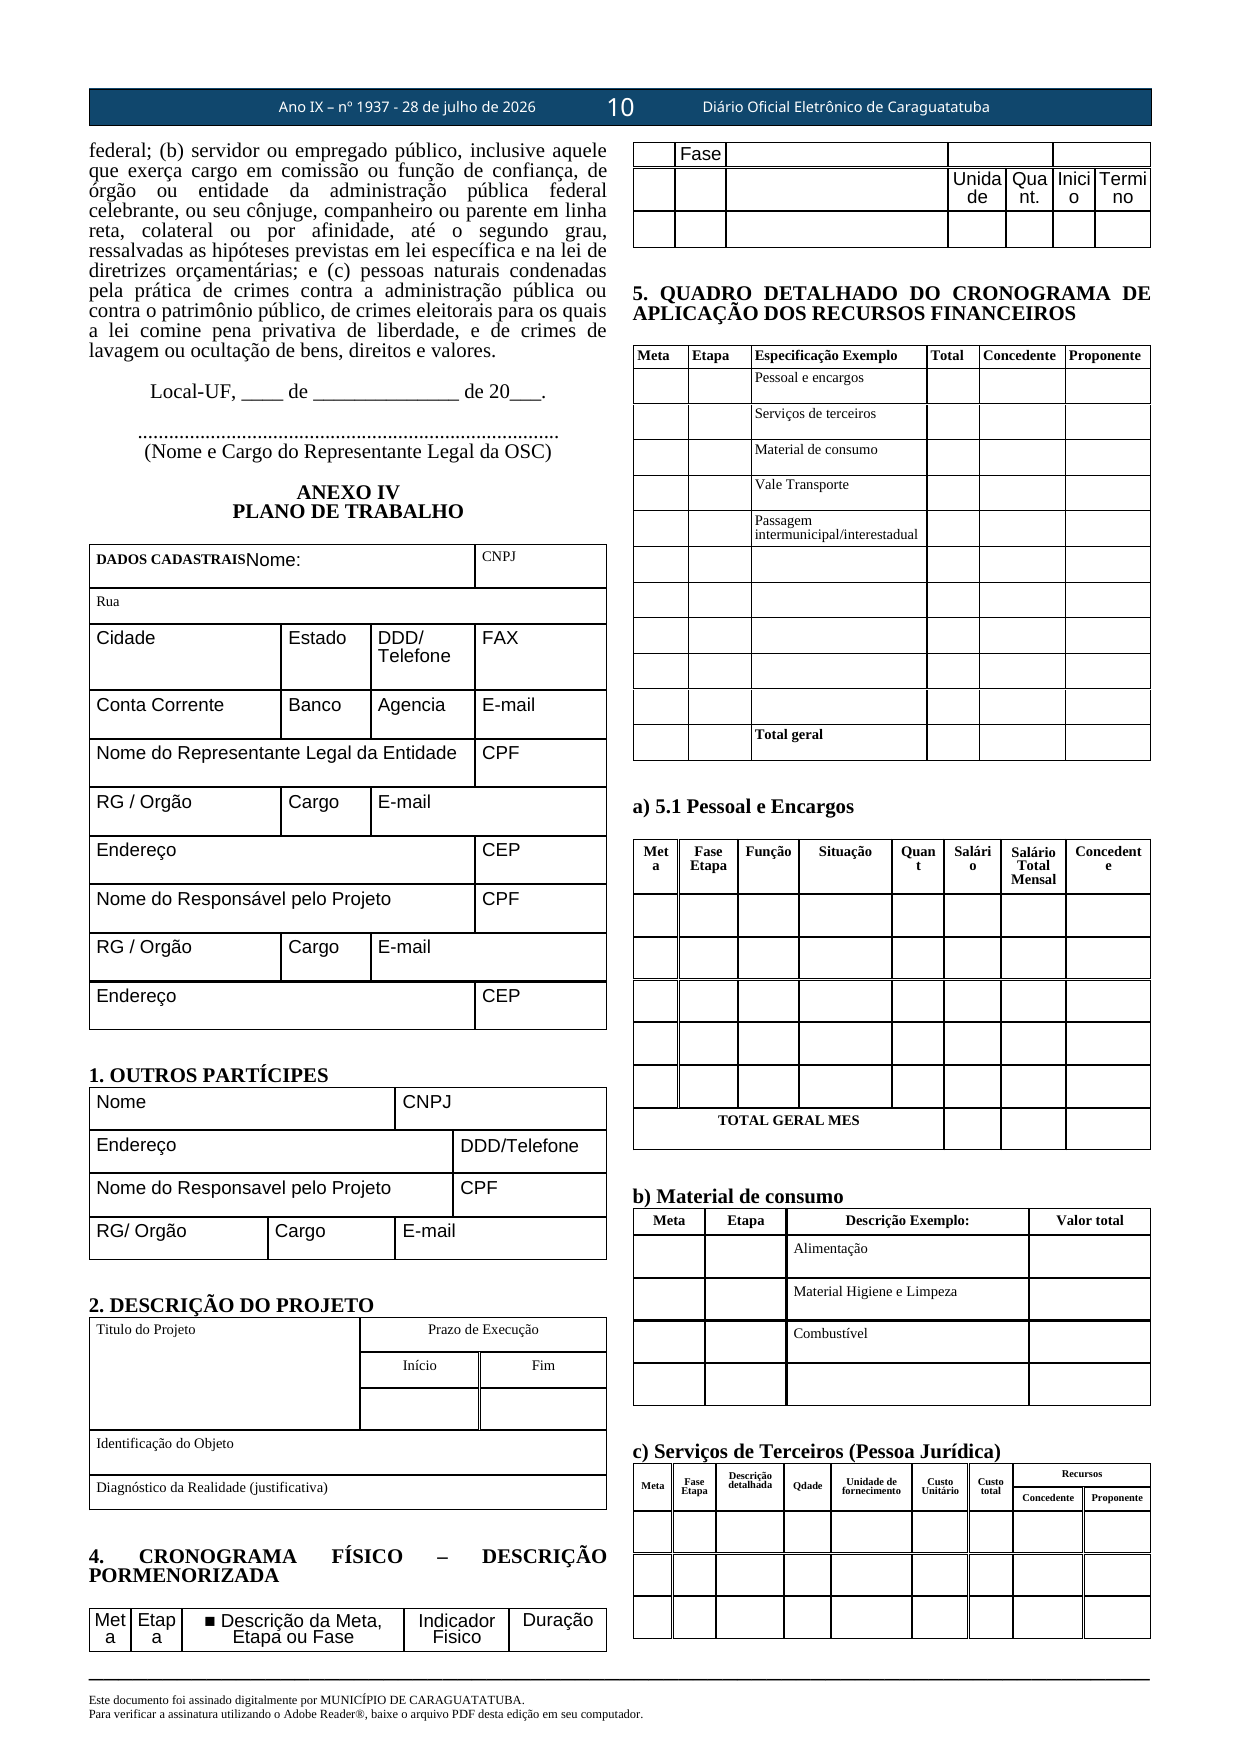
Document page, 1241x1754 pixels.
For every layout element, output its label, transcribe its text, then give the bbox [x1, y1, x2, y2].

table_cell [680, 895, 737, 936]
table_cell Pessoal e encargos [752, 369, 926, 403]
table_cell [634, 212, 674, 247]
table_cell [945, 895, 1000, 936]
table_cell E-mail [372, 788, 606, 835]
table_cell RG/ Orgão [90, 1218, 267, 1259]
table_header Etapa [132, 1609, 181, 1651]
table_header Unidade de fornecimento [832, 1464, 911, 1510]
table_cell [689, 440, 751, 475]
table_cell [689, 547, 751, 582]
table_cell [913, 1597, 967, 1638]
text c) Serviços de Terceiros (Pessoa Jurídica) [632, 1443, 1152, 1463]
text ................................................................................. [88, 423, 608, 443]
table_cell CPF [454, 1174, 606, 1216]
table_cell [1002, 895, 1065, 936]
table_cell [634, 1364, 704, 1405]
table_header Salário Total Mensal [1002, 840, 1065, 893]
table_header Especificação Exemplo [752, 346, 926, 368]
table_header [1054, 143, 1150, 166]
table_cell [945, 938, 1000, 978]
table_header Concedente [1067, 840, 1150, 893]
table_cell [980, 405, 1065, 439]
table_cell [739, 1066, 798, 1107]
table_cell [928, 547, 979, 582]
table_cell [1014, 1512, 1082, 1552]
table_cell DDD/Telefone [454, 1131, 606, 1172]
table_cell Combustível [788, 1322, 1028, 1362]
table_cell [980, 547, 1065, 582]
table_cell [727, 169, 947, 210]
table_cell Proponente [1085, 1488, 1150, 1510]
table_header Recursos [1014, 1464, 1150, 1486]
table_cell Diagnóstico da Realidade (justificativa) [90, 1476, 606, 1509]
table_cell [634, 1512, 671, 1552]
table_cell [1067, 981, 1150, 1021]
text federal; (b) servidor ou empregado público, inclusive aquele que exerça cargo em comissão ou função de confiança, de órgão ou entidade da administração pública federal celebrante, ou seu cônjuge, companheiro ou parente em linha reta, colateral ou por afinidade, até o segundo grau, ressalvadas as hipóteses previstas em lei específica e na lei de diretrizes orçamentárias; e (c) pessoas naturais condenadas pela prática de crimes contra a administração pública ou contra o patrimônio público, de crimes eleitorais para os quais a lei comine pena privativa de liberdade, e de crimes de lavagem ou ocultação de bens, direitos e valores. [88, 142, 608, 362]
table_cell [680, 1066, 737, 1107]
table_cell [739, 895, 798, 936]
table_cell [634, 369, 688, 403]
table_cell Endereço [90, 983, 474, 1029]
table_cell [1014, 1555, 1082, 1595]
table_cell [1002, 1109, 1065, 1149]
table_cell TOTAL GERAL MES [634, 1109, 943, 1149]
table_cell [706, 1322, 785, 1362]
table_cell [717, 1555, 783, 1595]
table_cell [634, 725, 688, 760]
table_cell Cidade [90, 625, 280, 689]
table_cell [634, 405, 688, 439]
table_cell [634, 476, 688, 510]
table_cell Cargo [269, 1218, 394, 1259]
table_header Meta [634, 1464, 671, 1510]
table_cell [1030, 1322, 1150, 1362]
table_cell [980, 583, 1065, 617]
table_cell [1002, 1066, 1065, 1107]
table_cell [785, 1555, 830, 1595]
table_cell RG / Orgão [90, 934, 280, 980]
table_header Total [928, 346, 979, 368]
table_cell Material de consumo [752, 440, 926, 475]
table_cell [689, 690, 751, 724]
table_header Prazo de Execução [361, 1318, 606, 1351]
table_cell [980, 690, 1065, 724]
table_cell [1096, 212, 1150, 247]
table_cell [1002, 1023, 1065, 1064]
table_cell [689, 725, 751, 760]
table_cell [1066, 654, 1150, 688]
table_cell [1066, 369, 1150, 403]
table_header Duração [510, 1609, 606, 1651]
text PLANO DE TRABALHO [88, 503, 608, 523]
table_cell [1067, 938, 1150, 978]
table_cell [634, 547, 688, 582]
table_cell [674, 1555, 715, 1595]
table_cell Fim [481, 1353, 606, 1387]
table_cell [928, 440, 979, 475]
table_cell [634, 511, 688, 546]
table_header Valor total [1030, 1209, 1150, 1234]
table_header Fase Etapa [680, 840, 737, 893]
table_header Meta [634, 346, 688, 368]
table_cell FAX [476, 625, 606, 689]
table_cell [893, 1066, 943, 1107]
table_cell [752, 690, 926, 724]
table_cell [800, 895, 891, 936]
table_cell CPF [476, 885, 606, 932]
table_cell E-mail [372, 934, 606, 980]
table_cell [980, 618, 1065, 653]
table_cell [928, 583, 979, 617]
table_cell [676, 169, 725, 210]
table_cell [893, 938, 943, 978]
table_cell Alimentação [788, 1236, 1028, 1277]
table_cell Cargo [282, 788, 370, 835]
table_cell [832, 1597, 911, 1638]
table_header [949, 143, 1052, 166]
table_cell Termino [1096, 169, 1150, 210]
table_cell [1067, 1109, 1150, 1149]
table_cell [739, 1023, 798, 1064]
table_cell [980, 725, 1065, 760]
table_header Custo Unitário [913, 1464, 967, 1510]
table_cell Material Higiene e Limpeza [788, 1279, 1028, 1319]
table_header Etapa [706, 1209, 785, 1234]
table_cell [706, 1279, 785, 1319]
table_cell [928, 511, 979, 546]
table_cell Banco [282, 691, 370, 738]
table_cell [1066, 725, 1150, 760]
table_cell [634, 440, 688, 475]
table_cell [1014, 1597, 1082, 1638]
table_cell [1085, 1512, 1150, 1552]
table_cell [1066, 618, 1150, 653]
table_cell [689, 476, 751, 510]
table_cell [689, 618, 751, 653]
table_cell Concedente [1014, 1488, 1082, 1510]
table_cell [739, 938, 798, 978]
table_cell [689, 583, 751, 617]
table_cell Endereço [90, 1131, 452, 1172]
table_cell [680, 1023, 737, 1064]
table_cell Rua [90, 589, 606, 623]
table_cell CPF [476, 740, 606, 786]
table_cell [1085, 1555, 1150, 1595]
table_cell [945, 1109, 1000, 1149]
table_cell [800, 938, 891, 978]
table_cell [676, 212, 725, 247]
table_cell Total geral [752, 725, 926, 760]
table_cell [1030, 1279, 1150, 1319]
table_cell [1066, 405, 1150, 439]
table_cell [945, 981, 1000, 1021]
table_cell [1030, 1364, 1150, 1405]
table_cell E-mail [396, 1218, 606, 1259]
table_cell [928, 654, 979, 688]
table_cell [980, 654, 1065, 688]
table_cell Nome do Responsável pelo Projeto [90, 885, 474, 932]
table_cell [1007, 212, 1052, 247]
table_cell [634, 1066, 677, 1107]
table_cell [1066, 583, 1150, 617]
table_cell [634, 583, 688, 617]
table_header Fase Etapa [674, 1464, 715, 1510]
table_header [727, 143, 947, 166]
table_cell [634, 654, 688, 688]
table_header Qdade [785, 1464, 830, 1510]
table_cell [800, 981, 891, 1021]
table_cell [634, 1322, 704, 1362]
table_cell [1067, 1066, 1150, 1107]
table_cell [689, 654, 751, 688]
table_cell Identificação do Objeto [90, 1431, 606, 1474]
table_header Função [739, 840, 798, 893]
table_header Fase [676, 143, 725, 166]
table_cell Nome do Representante Legal da Entidade [90, 740, 474, 786]
table_cell [727, 212, 947, 247]
table_cell [832, 1512, 911, 1552]
table_cell [928, 725, 979, 760]
table_cell Serviços de terceiros [752, 405, 926, 439]
table_cell [980, 369, 1065, 403]
table_cell [800, 1023, 891, 1064]
table_header Quant [893, 840, 943, 893]
table_cell [1066, 511, 1150, 546]
table_cell [689, 511, 751, 546]
table_header Proponente [1066, 346, 1150, 368]
table_cell [893, 895, 943, 936]
table_header Etapa [689, 346, 751, 368]
table_cell [1085, 1597, 1150, 1638]
table_cell [893, 1023, 943, 1064]
table_cell [739, 981, 798, 1021]
text 4. CRONOGRAMA FÍSICO – DESCRIÇÃO PORMENORIZADA [88, 1547, 608, 1587]
table_cell [674, 1512, 715, 1552]
table_cell [893, 981, 943, 1021]
table_cell [1066, 476, 1150, 510]
table_cell [634, 690, 688, 724]
table_cell [980, 440, 1065, 475]
table_cell RG / Orgão [90, 788, 280, 835]
table_cell [706, 1364, 785, 1405]
table_header CNPJ [396, 1088, 606, 1129]
table_cell [680, 938, 737, 978]
table_header Titulo do Projeto [90, 1318, 359, 1429]
table_header Descrição detalhada [717, 1464, 783, 1510]
table_cell [785, 1597, 830, 1638]
table_cell [785, 1512, 830, 1552]
table_header CNPJ [476, 545, 606, 587]
table_header Descrição Exemplo: [788, 1209, 1028, 1234]
table_cell [980, 476, 1065, 510]
table_cell [752, 654, 926, 688]
table_cell Endereço [90, 837, 474, 883]
table_cell Agencia [372, 691, 474, 738]
table_cell CEP [476, 837, 606, 883]
table_header Concedente [980, 346, 1065, 368]
table_cell [717, 1512, 783, 1552]
table_cell Nome do Responsavel pelo Projeto [90, 1174, 452, 1216]
table_cell Cargo [282, 934, 370, 980]
table_cell [634, 1236, 704, 1277]
table_cell E-mail [476, 691, 606, 738]
text 2. DESCRIÇÃO DO PROJETO [88, 1297, 608, 1317]
text ANEXO IV [88, 483, 608, 503]
text Local-UF, ____ de ______________ de 20___. [88, 382, 608, 402]
table_header Situação [800, 840, 891, 893]
table_cell [1066, 547, 1150, 582]
table_header Nome [90, 1088, 394, 1129]
table_cell [634, 895, 677, 936]
text a) 5.1 Pessoal e Encargos [632, 798, 1152, 818]
table_cell [674, 1597, 715, 1638]
table_cell Passagem intermunicipal/interestadual [752, 511, 926, 546]
text b) Material de consumo [632, 1187, 1152, 1207]
table_header [634, 143, 674, 166]
table_cell [1066, 690, 1150, 724]
table_cell [928, 690, 979, 724]
table_cell CEP [476, 983, 606, 1029]
table_header Meta [634, 1209, 704, 1234]
table_header Custo total [970, 1464, 1012, 1510]
table_cell [913, 1555, 967, 1595]
table_cell [1067, 1023, 1150, 1064]
table_cell [634, 981, 677, 1021]
table_cell [1067, 895, 1150, 936]
table_cell [949, 212, 1005, 247]
table_header DADOS CADASTRAISNome: [90, 545, 474, 587]
table_cell [634, 1023, 677, 1064]
table_cell [928, 405, 979, 439]
table_cell DDD/Telefone [372, 625, 474, 689]
table_header ■ Descrição da Meta, Etapa ou Fase [183, 1609, 403, 1651]
table_cell [752, 618, 926, 653]
table_cell Inicio [1054, 169, 1094, 210]
table_cell Conta Corrente [90, 691, 280, 738]
table_cell [913, 1512, 967, 1552]
table_cell [970, 1597, 1012, 1638]
table_cell Início [361, 1353, 478, 1387]
table_cell [680, 981, 737, 1021]
table_cell [634, 938, 677, 978]
text (Nome e Cargo do Representante Legal da OSC) [88, 443, 608, 463]
table_cell [1002, 981, 1065, 1021]
table_cell [634, 169, 674, 210]
text 1. OUTROS PARTÍCIPES [88, 1067, 608, 1087]
table_cell [481, 1389, 606, 1429]
table_cell Quant. [1007, 169, 1052, 210]
table_cell [361, 1389, 478, 1429]
table_cell [970, 1512, 1012, 1552]
table_cell Estado [282, 625, 370, 689]
table_cell [634, 618, 688, 653]
table_cell Unidade [949, 169, 1005, 210]
table_cell Vale Transporte [752, 476, 926, 510]
table_cell [706, 1236, 785, 1277]
table_cell [980, 511, 1065, 546]
table_cell [800, 1066, 891, 1107]
table_cell [1054, 212, 1094, 247]
table_cell [634, 1555, 671, 1595]
table_cell [1002, 938, 1065, 978]
table_cell [717, 1597, 783, 1638]
table_header Meta [634, 840, 677, 893]
table_cell [928, 476, 979, 510]
text 5. QUADRO DETALHADO DO CRONOGRAMA DE APLICAÇÃO DOS RECURSOS FINANCEIROS [632, 285, 1152, 325]
table_cell [689, 369, 751, 403]
table_cell [788, 1364, 1028, 1405]
table_cell [1030, 1236, 1150, 1277]
table_cell [832, 1555, 911, 1595]
table_cell [689, 405, 751, 439]
table_cell [752, 583, 926, 617]
table_cell [945, 1066, 1000, 1107]
table_header Indicador Fisico [405, 1609, 508, 1651]
table_cell [1066, 440, 1150, 475]
table_header Salário [945, 840, 1000, 893]
table_cell [752, 547, 926, 582]
table_cell [970, 1555, 1012, 1595]
table_cell [928, 369, 979, 403]
table_cell [945, 1023, 1000, 1064]
table_cell [928, 618, 979, 653]
table_header Meta [90, 1609, 130, 1651]
table_cell [634, 1597, 671, 1638]
table_cell [634, 1279, 704, 1319]
